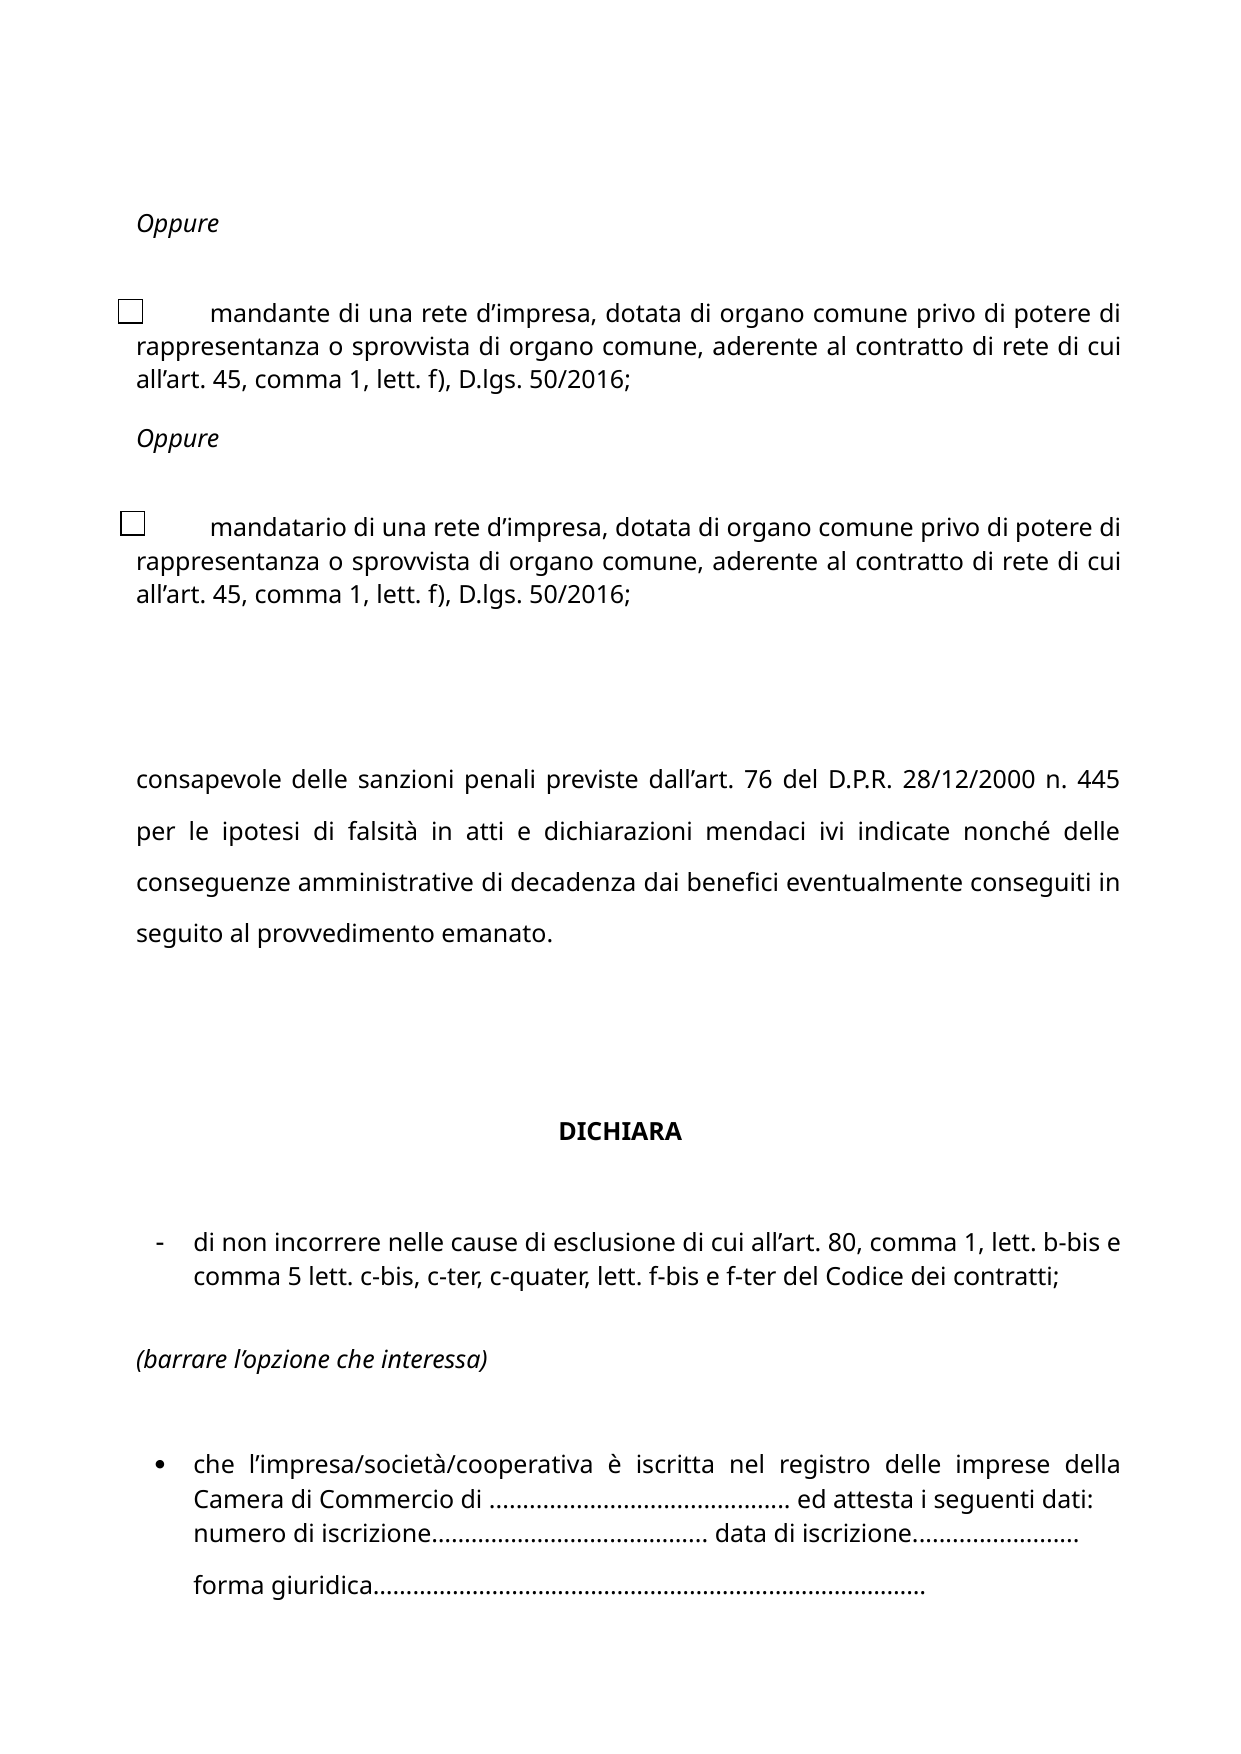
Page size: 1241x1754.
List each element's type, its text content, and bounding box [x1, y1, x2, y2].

subtitle Oppure [136, 206, 1122, 239]
text (barrare l’opzione che interessa) [136, 1342, 1122, 1376]
subtitle Oppure [136, 421, 1122, 454]
list che l’impresa/società/cooperativa è iscritta nel registro delle imprese della Camera di Commercio di ............................................. ed attesta i seguenti dati: [156, 1447, 1122, 1515]
text consapevole delle sanzioni penali previste dall’art. 76 del D.P.R. 28/12/2000 n. 445 per le ipotesi di falsità in atti e dichiarazioni mendaci ivi indicate nonché delle conseguenze amministrative di decadenza dai benefici eventualmente conseguiti in seguito al provvedimento emanato. [136, 762, 1122, 949]
text mandatario di una rete d’impresa, dotata di organo comune privo di potere di rappresentanza o sprovvista di organo comune, aderente al contratto di rete di cui all’art. 45, comma 1, lett. f), D.lgs. 50/2016; [136, 510, 1122, 610]
list di non incorrere nelle cause di esclusione di cui all’art. 80, comma 1, lett. b-bis e comma 5 lett. c-bis, c-ter, c-quater, lett. f-bis e f-ter del Codice dei contratti; [156, 1225, 1122, 1293]
text forma giuridica………………………………………………………………………… [193, 1568, 1122, 1602]
text numero di iscrizione…………………………………... data di iscrizione......................... [193, 1515, 1122, 1549]
text mandante di una rete d’impresa, dotata di organo comune privo di potere di rappresentanza o sprovvista di organo comune, aderente al contratto di rete di cui all’art. 45, comma 1, lett. f), D.lgs. 50/2016; [136, 296, 1122, 396]
subtitle DICHIARA [118, 1113, 1122, 1147]
